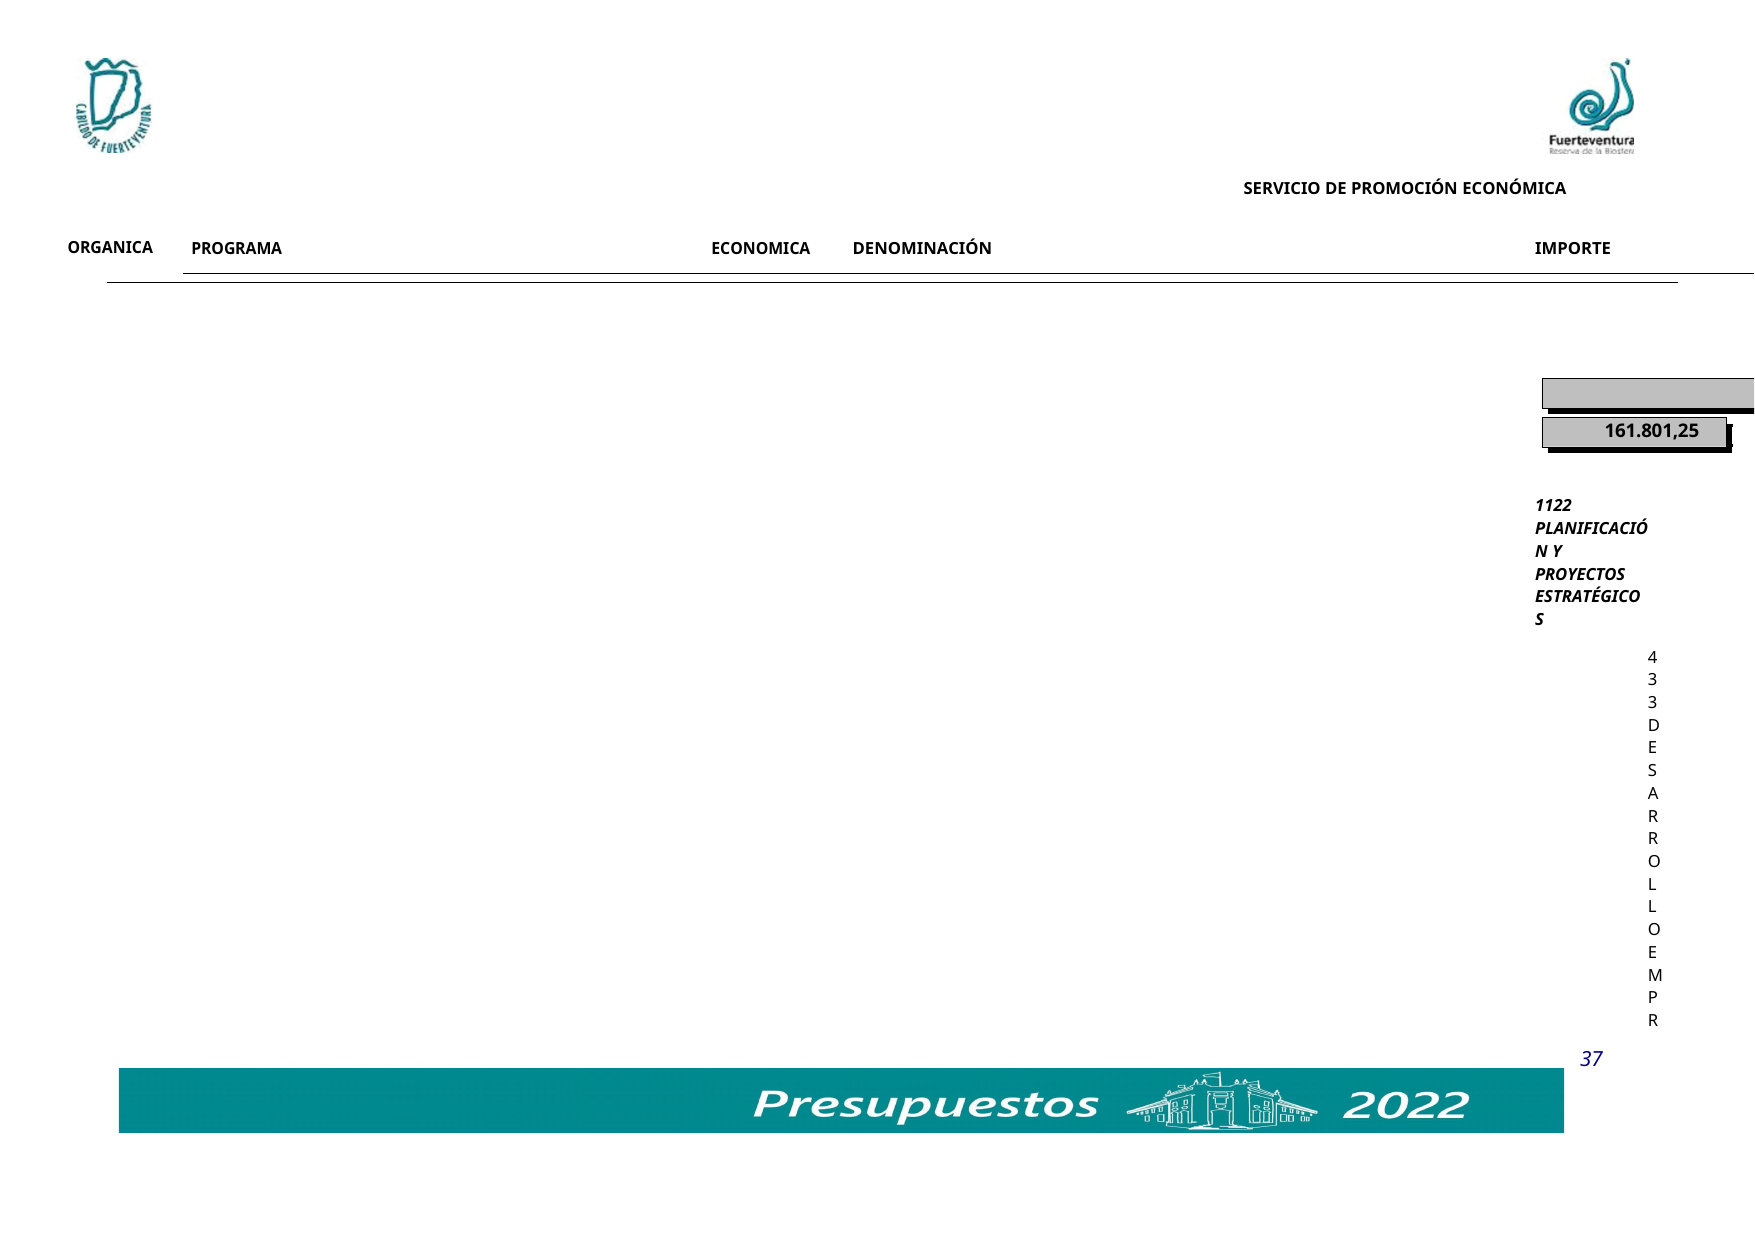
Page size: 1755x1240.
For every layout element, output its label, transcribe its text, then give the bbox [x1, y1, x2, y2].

text 1122 PLANIFICACIÓN Y PROYECTOS ESTRATÉGICOS [1535, 494, 1650, 630]
text 433 DESARROLLO EMPR [1648, 645, 1661, 1031]
text ORGANICA PROGRAMA ECONOMICA DENOMINACIÓN [67, 235, 1008, 259]
text IMPORTE [1535, 237, 1650, 260]
